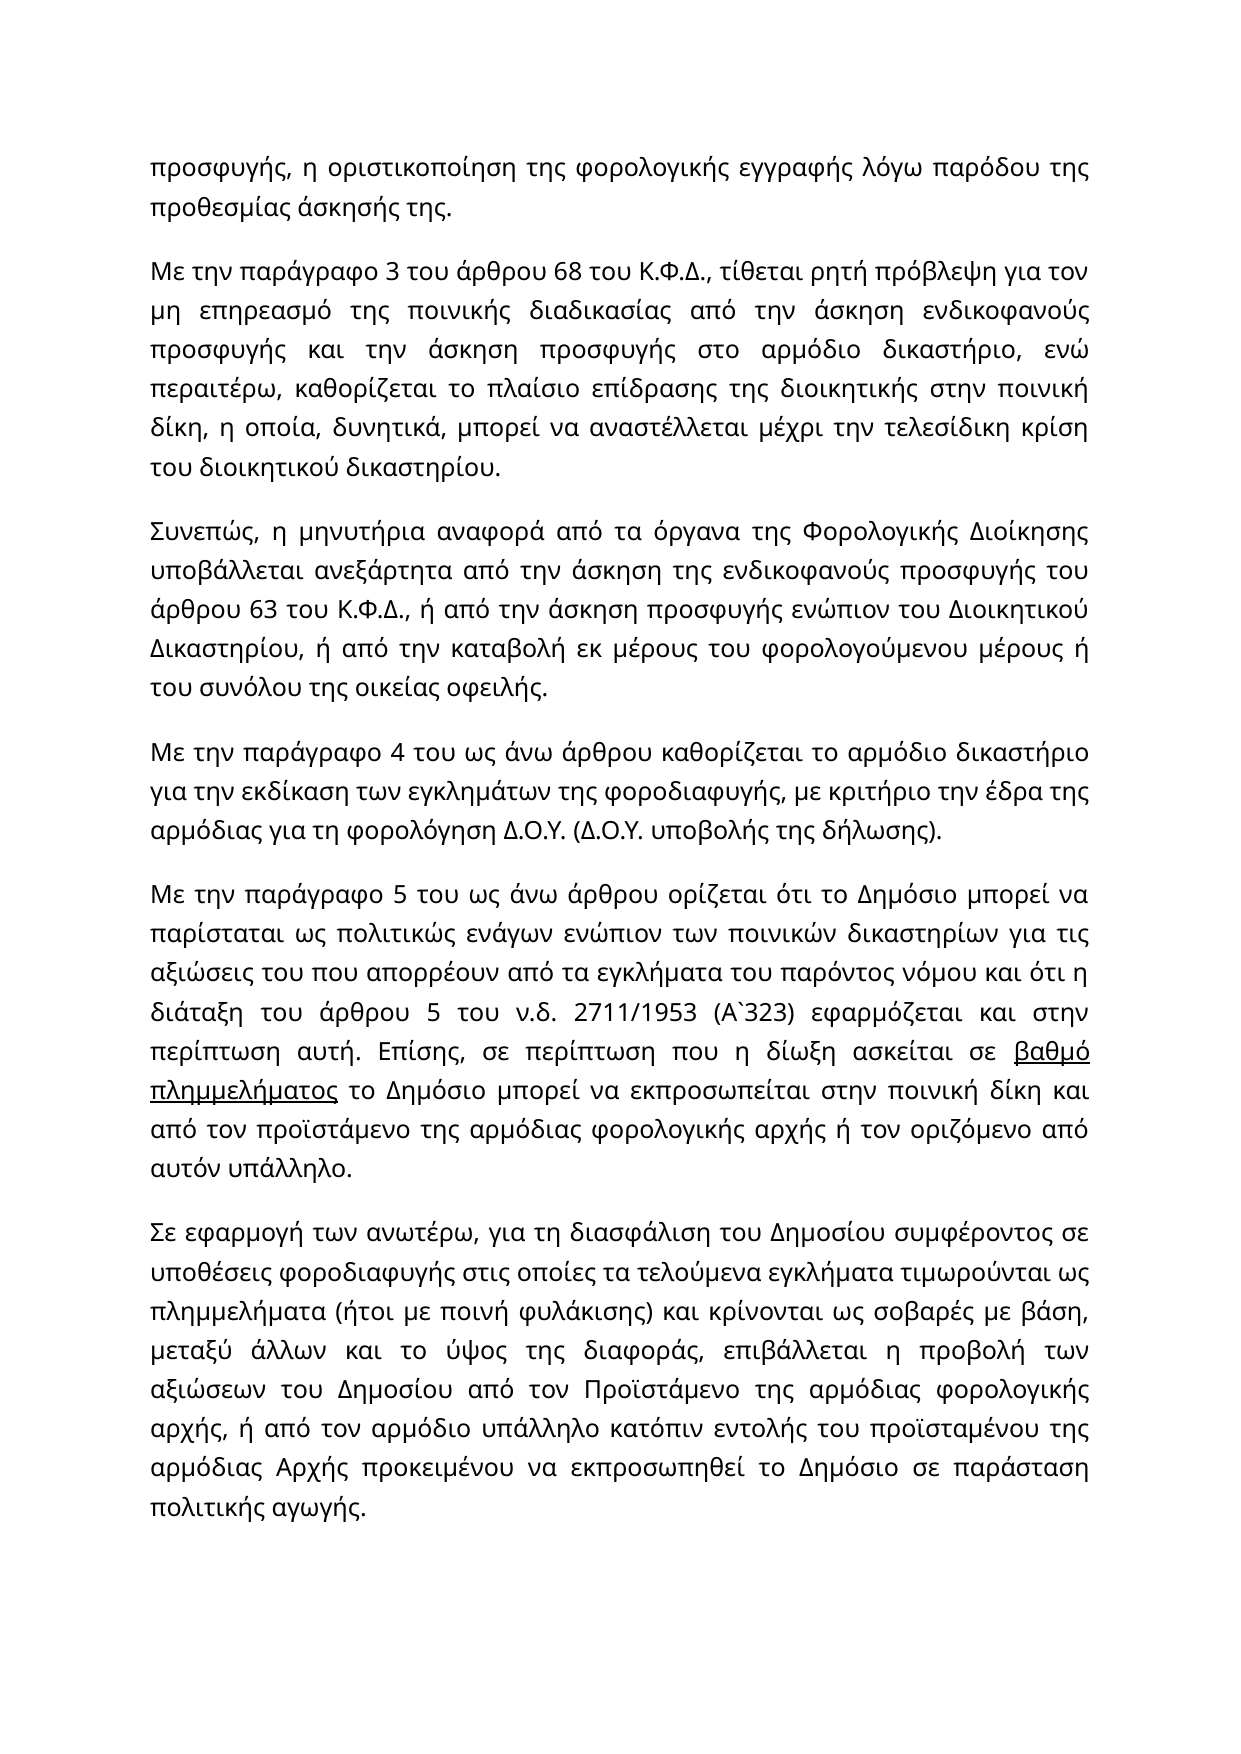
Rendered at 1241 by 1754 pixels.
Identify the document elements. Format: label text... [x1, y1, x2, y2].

text Με την παράγραφο 4 του ως άνω άρθρου καθορίζεται το αρμόδιο δικαστήριο για την εκδίκαση των εγκλημάτων της φοροδιαφυγής, με κριτήριο την έδρα της αρμόδιας για τη φορολόγηση Δ.Ο.Υ. (Δ.Ο.Υ. υποβολής της δήλωσης). [150, 734, 1090, 847]
text προσφυγής, η οριστικοποίηση της φορολογικής εγγραφής λόγω παρόδου της προθεσμίας άσκησής της. [150, 150, 1090, 223]
text Συνεπώς, η μηνυτήρια αναφορά από τα όργανα της Φορολογικής Διοίκησης υποβάλλεται ανεξάρτητα από την άσκηση της ενδικοφανούς προσφυγής του άρθρου 63 του Κ.Φ.Δ., ή από την άσκηση προσφυγής ενώπιον του Διοικητικού Δικαστηρίου, ή από την καταβολή εκ μέρους του φορολογούμενου μέρους ή του συνόλου της οικείας οφειλής. [150, 513, 1090, 704]
text Σε εφαρμογή των ανωτέρω, για τη διασφάλιση του Δημοσίου συμφέροντος σε υποθέσεις φοροδιαφυγής στις οποίες τα τελούμενα εγκλήματα τιμωρούνται ως πλημμελήματα (ήτοι με ποινή φυλάκισης) και κρίνονται ως σοβαρές με βάση, μεταξύ άλλων και το ύψος της διαφοράς, επιβάλλεται η προβολή των αξιώσεων του Δημοσίου από τον Προϊστάμενο της αρμόδιας φορολογικής αρχής, ή από τον αρμόδιο υπάλληλο κατόπιν εντολής του προϊσταμένου της αρμόδιας Αρχής προκειμένου να εκπροσωπηθεί το Δημόσιο σε παράσταση πολιτικής αγωγής. [150, 1215, 1090, 1523]
text Με την παράγραφο 5 του ως άνω άρθρου ορίζεται ότι το Δημόσιο μπορεί να παρίσταται ως πολιτικώς ενάγων ενώπιον των ποινικών δικαστηρίων για τις αξιώσεις του που απορρέουν από τα εγκλήματα του παρόντος νόμου και ότι η διάταξη του άρθρου 5 του ν.δ. 2711/1953 (Α`323) εφαρμόζεται και στην περίπτωση αυτή. Επίσης, σε περίπτωση που η δίωξη ασκείται σε βαθμό πλημμελήματος το Δημόσιο μπορεί να εκπροσωπείται στην ποινική δίκη και από τον προϊστάμενο της αρμόδιας φορολογικής αρχής ή τον οριζόμενο από αυτόν υπάλληλο. [150, 877, 1090, 1185]
text Με την παράγραφο 3 του άρθρου 68 του Κ.Φ.Δ., τίθεται ρητή πρόβλεψη για τον μη επηρεασμό της ποινικής διαδικασίας από την άσκηση ενδικοφανούς προσφυγής και την άσκηση προσφυγής στο αρμόδιο δικαστήριο, ενώ περαιτέρω, καθορίζεται το πλαίσιο επίδρασης της διοικητικής στην ποινική δίκη, η οποία, δυνητικά, μπορεί να αναστέλλεται μέχρι την τελεσίδικη κρίση του διοικητικού δικαστηρίου. [150, 253, 1090, 483]
